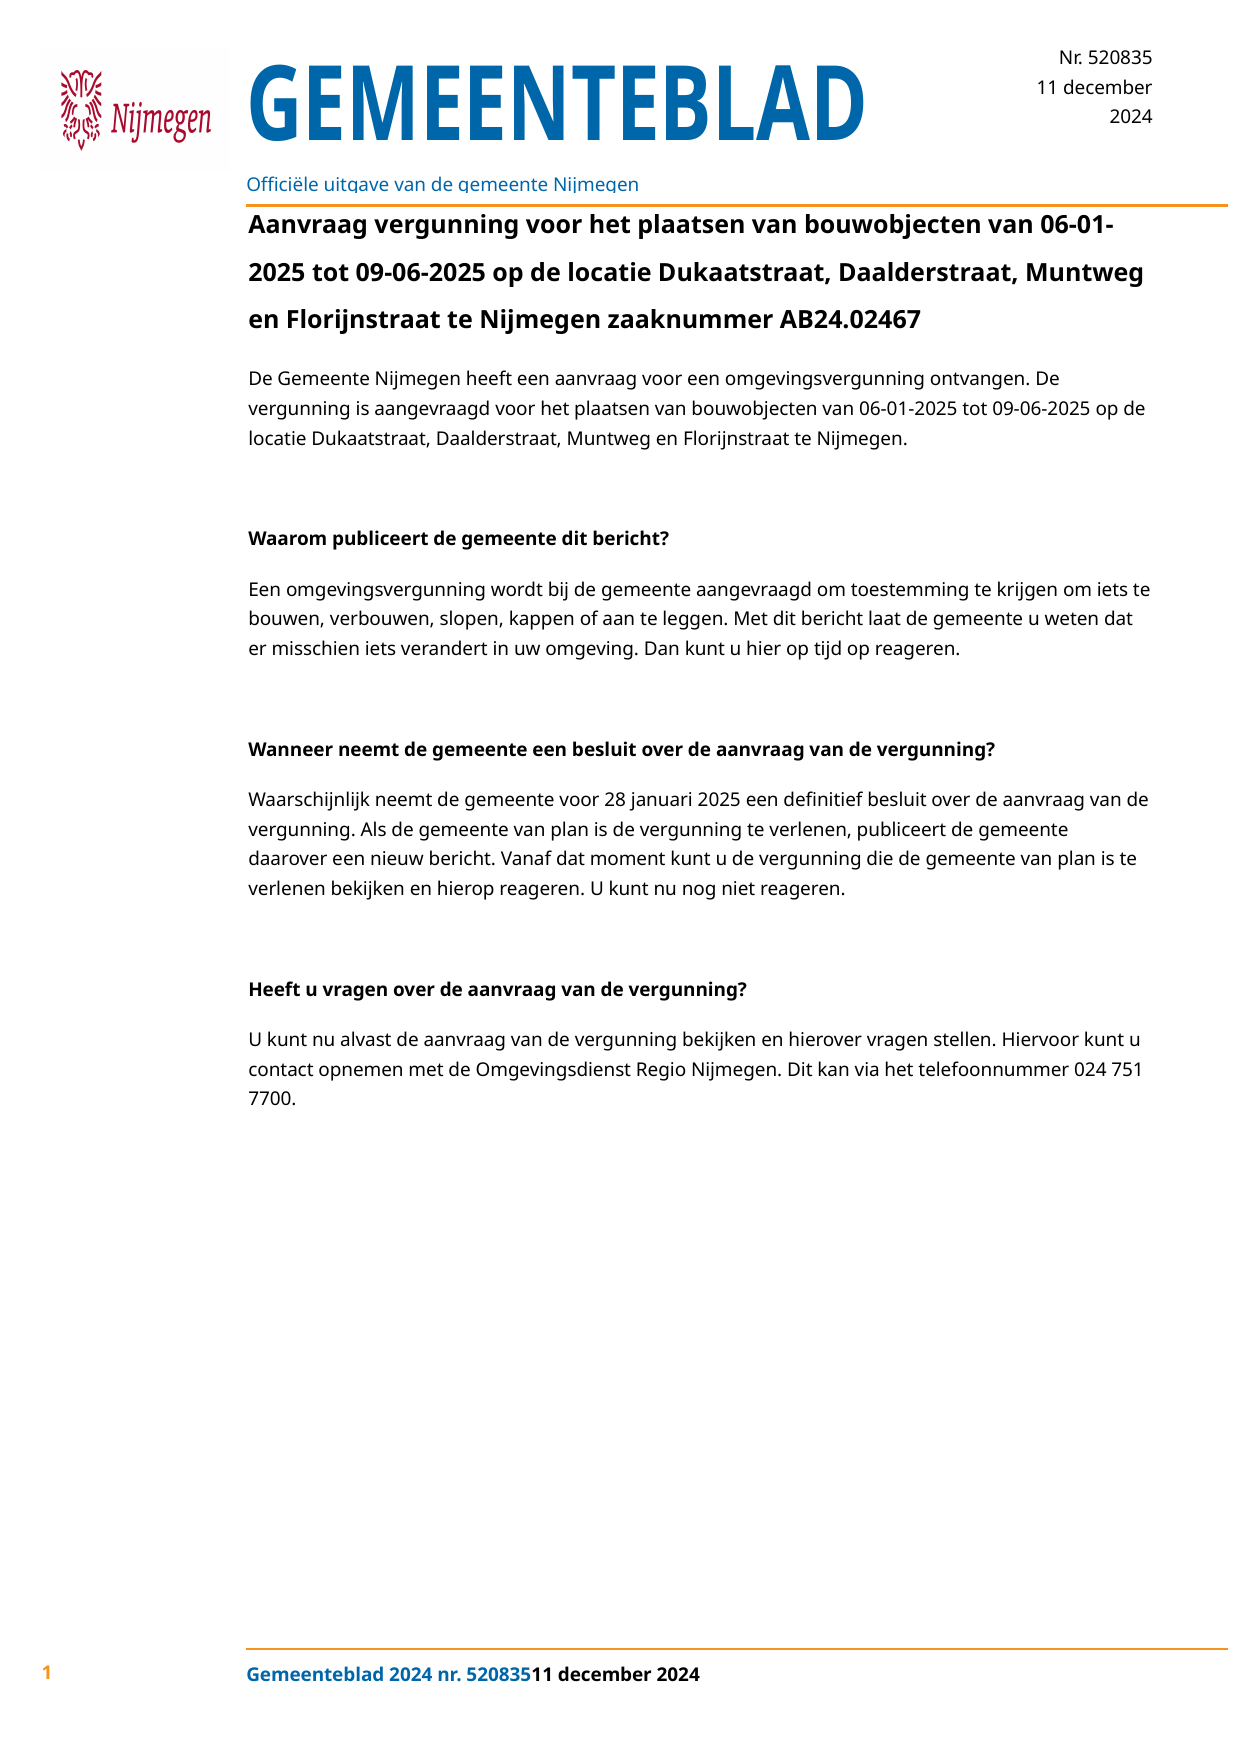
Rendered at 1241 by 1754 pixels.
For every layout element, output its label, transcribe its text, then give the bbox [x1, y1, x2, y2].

text U kunt nu alvast de aanvraag van de vergunning bekijken en hierover vragen stellen. Hiervoor kunt u contact opnemen met de Omgevingsdienst Regio Nijmegen. Dit kan via het telefoonnummer 024 751 7700. [248, 1026, 1152, 1111]
text Wanneer neemt de gemeente een besluit over de aanvraag van de vergunning? [248, 736, 1152, 762]
text Waarschijnlijk neemt de gemeente voor 28 januari 2025 een definitief besluit over de aanvraag van de vergunning. Als de gemeente van plan is de vergunning te verlenen, publiceert de gemeente daarover een nieuw bericht. Vanaf dat moment kunt u de vergunning die de gemeente van plan is te verlenen bekijken en hierop reageren. U kunt nu nog niet reageren. [248, 786, 1152, 901]
text Een omgevingsvergunning wordt bij de gemeente aangevraagd om toestemming te krijgen om iets te bouwen, verbouwen, slopen, kappen of aan te leggen. Met dit bericht laat de gemeente u weten dat er misschien iets verandert in uw omgeving. Dan kunt u hier op tijd op reageren. [248, 576, 1152, 661]
text Waarom publiceert de gemeente dit bericht? [248, 526, 1152, 551]
text Aanvraag vergunning voor het plaatsen van bouwobjecten van 06-01-2025 tot 09-06-2025 op de locatie Dukaatstraat, Daalderstraat, Muntweg en Florijnstraat te Nijmegen zaaknummer AB24.02467 [248, 207, 1152, 336]
text Heeft u vragen over de aanvraag van de vergunning? [248, 976, 1152, 1002]
picture [41, 47, 231, 172]
text De Gemeente Nijmegen heeft een aanvraag voor een omgevingsvergunning ontvangen. De vergunning is aangevraagd voor het plaatsen van bouwobjecten van 06-01-2025 tot 09-06-2025 op de locatie Dukaatstraat, Daalderstraat, Muntweg en Florijnstraat te Nijmegen. [248, 366, 1152, 450]
